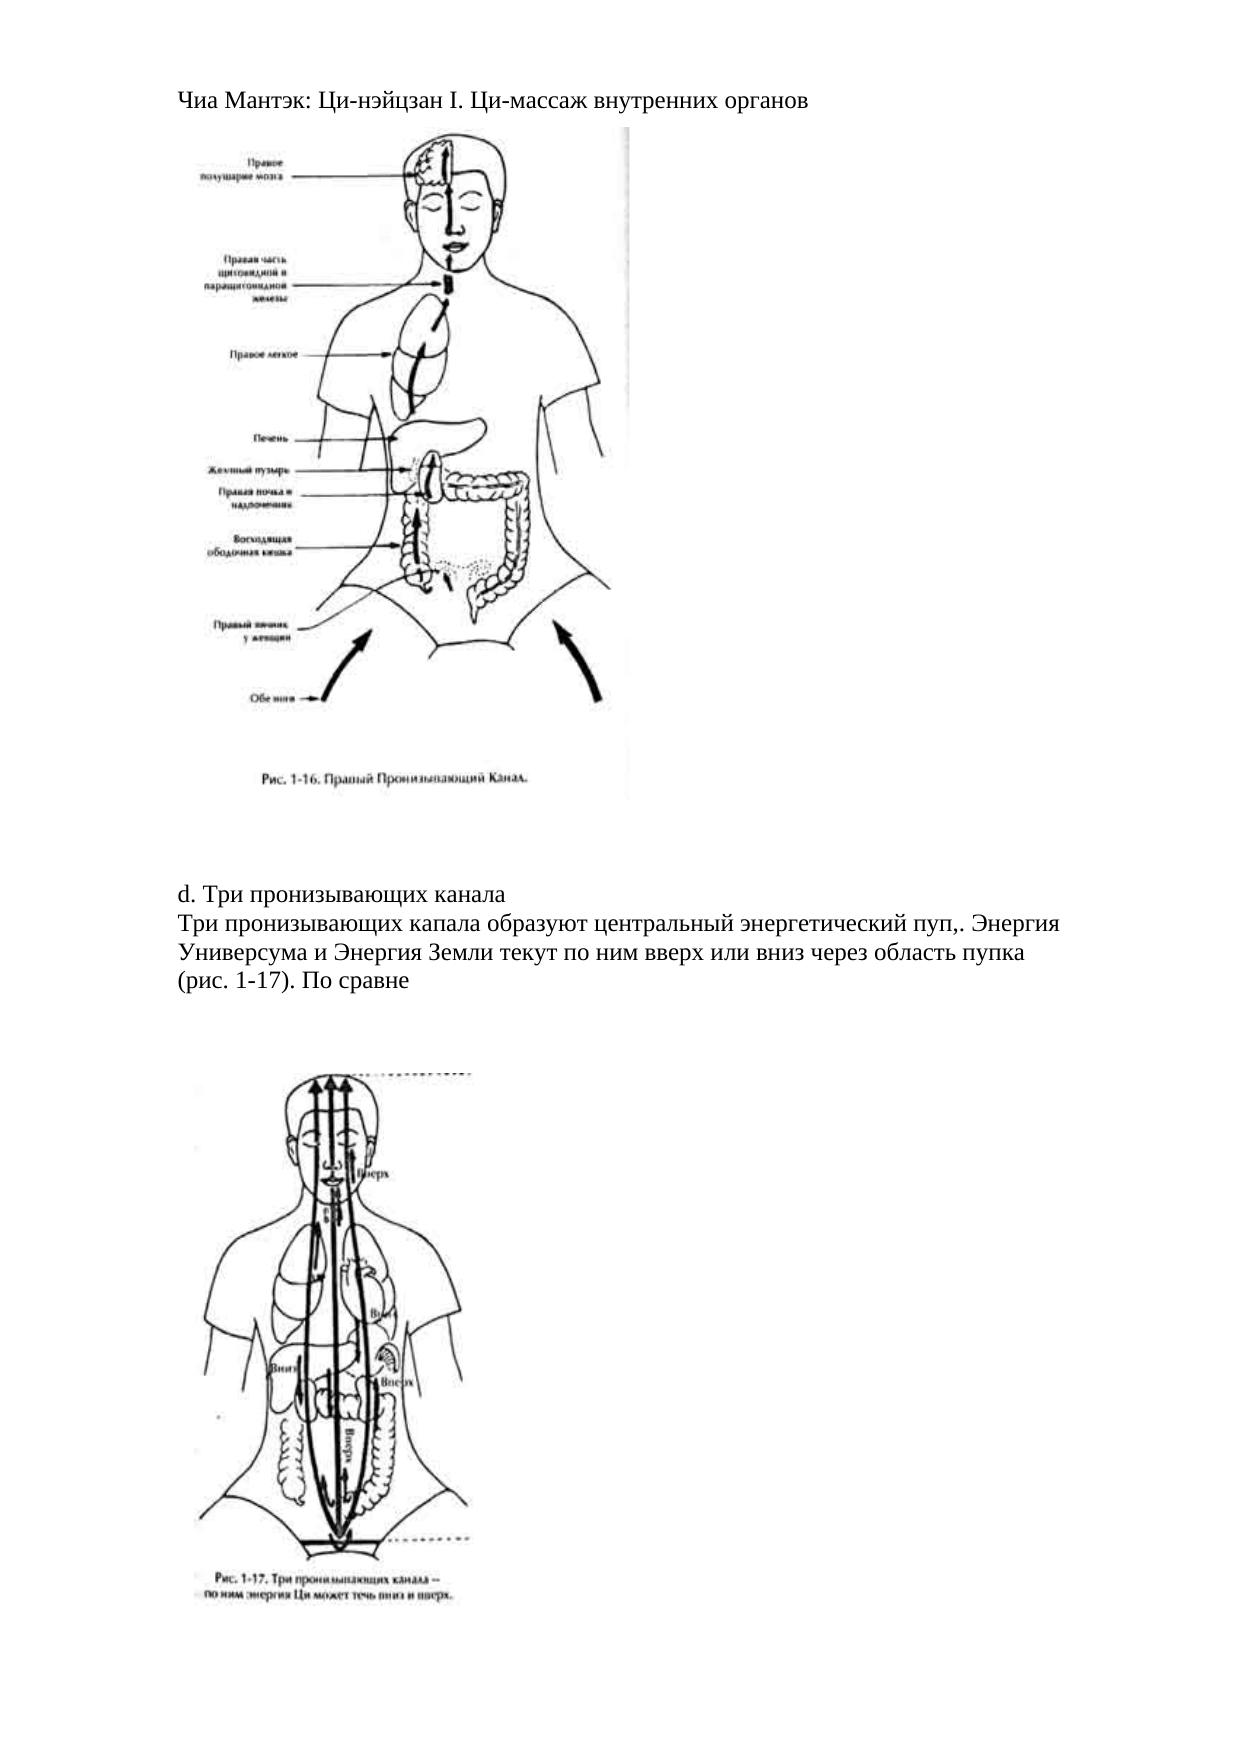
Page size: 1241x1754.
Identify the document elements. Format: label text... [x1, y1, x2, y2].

text d. Три пронизывающих канала Три пронизывающих капала образуют центральный энергетический пуп,. Энергия Универсума и Энергия Земли текут по ним вверх или вниз через область пупка (рис. 1-17). По сравне [177, 879, 1076, 994]
picture [193, 1073, 474, 1609]
picture [193, 127, 630, 800]
